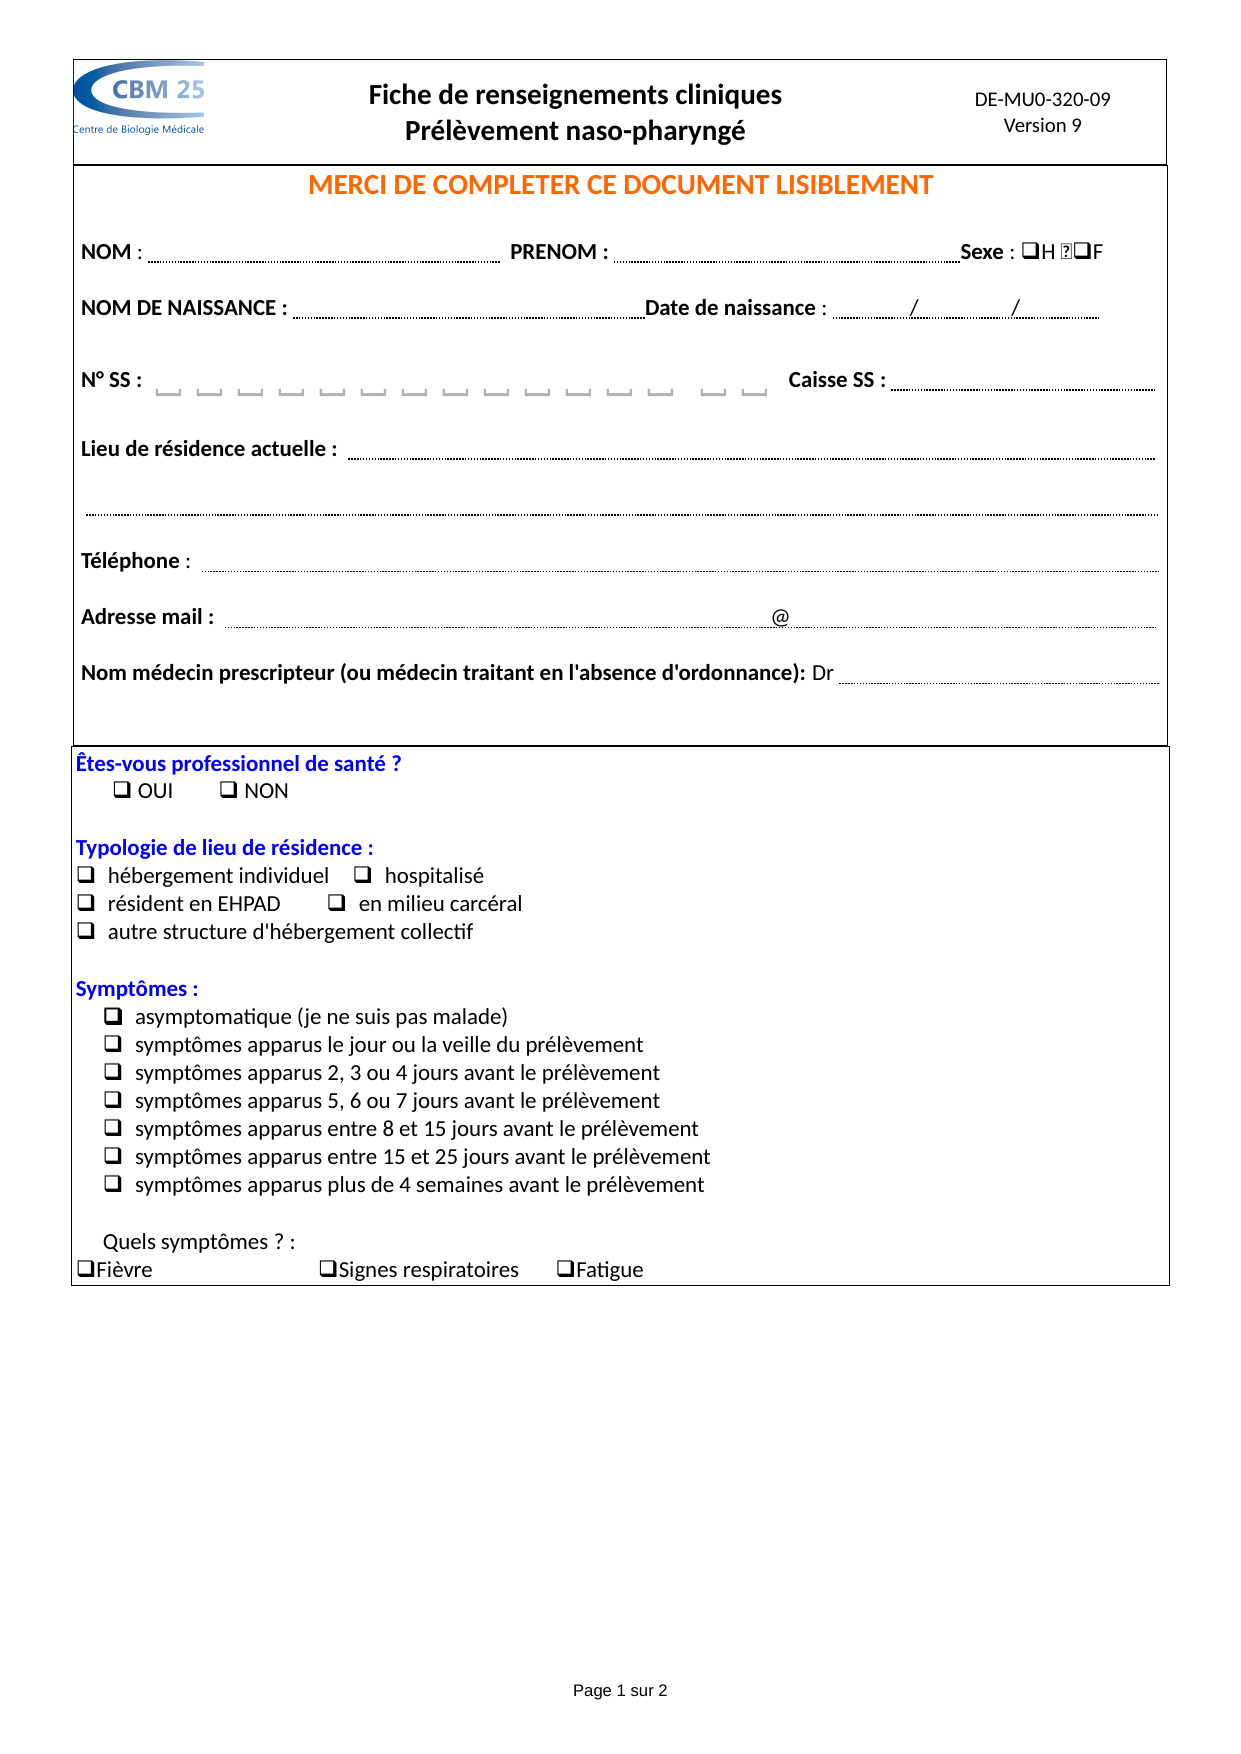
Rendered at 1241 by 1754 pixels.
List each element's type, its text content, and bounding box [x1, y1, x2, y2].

text  symptômes apparus le jour ou la veille du prélèvement [72, 1028, 1169, 1056]
text  symptômes apparus entre 8 et 15 jours avant le prélèvement [72, 1112, 1169, 1140]
text Symptômes : [72, 972, 1169, 1000]
text Êtes-vous professionnel de santé ? [72, 747, 1169, 774]
picture [73, 60, 204, 135]
text Quels symptômes ? : [72, 1224, 1169, 1253]
text  symptômes apparus 2, 3 ou 4 jours avant le prélèvement [72, 1056, 1169, 1084]
text  symptômes apparus entre 15 et 25 jours avant le prélèvement [72, 1140, 1169, 1168]
text  asymptomatique (je ne suis pas malade) [72, 1000, 1169, 1028]
text Fièvre Signes respiratoires Fatigue [72, 1253, 1169, 1285]
list Typologie de lieu de résidence : [72, 831, 1169, 859]
text  symptômes apparus 5, 6 ou 7 jours avant le prélèvement [72, 1084, 1169, 1112]
table_header MERCI DE COMPLETER CE DOCUMENT LISIBLEMENT NOM : PRENOM : Sexe : H F NOM DE NAISSANCE : Date de naissance : / / N° SS : ˽ ˽ ˽ ˽ ˽ ˽ ˽ ˽ ˽ ˽ ˽ ˽ ˽ ˽ ˽ Caisse SS : Lieu de résidence actuelle : Téléphone : Adresse mail : @ Nom médecin prescripteur (ou médecin traitant en l'absence d'ordonnance): Dr [74, 166, 1167, 745]
list  autre structure d'hébergement collectif [72, 915, 1169, 946]
list  hébergement individuel  hospitalisé [72, 859, 1169, 887]
text  OUI  NON [72, 774, 1169, 805]
list  résident en EHPAD  en milieu carcéral [72, 887, 1169, 915]
text  symptômes apparus plus de 4 semaines avant le prélèvement [72, 1168, 1169, 1198]
